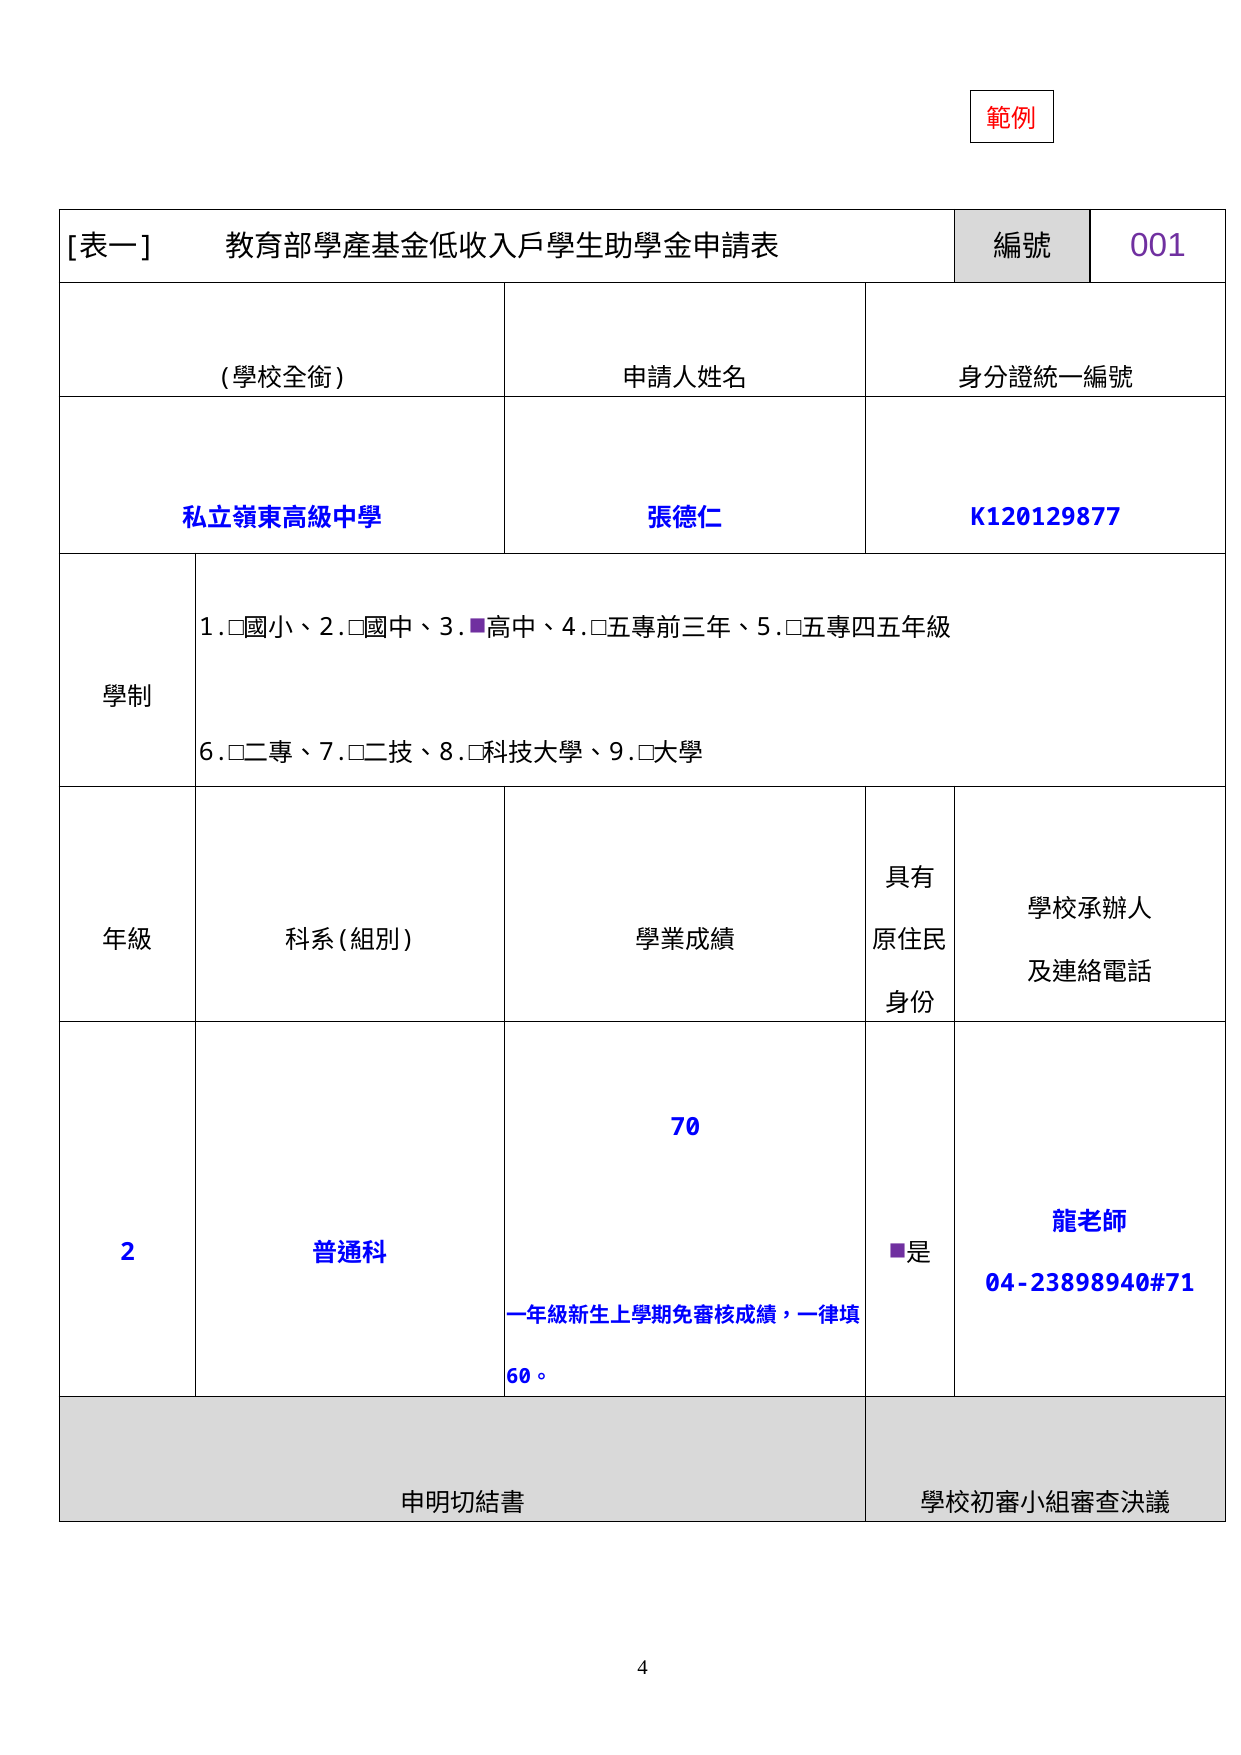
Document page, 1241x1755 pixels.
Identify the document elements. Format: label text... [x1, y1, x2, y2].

table_cell ■是 [866, 1022, 954, 1396]
table_cell 普通科 [196, 1022, 504, 1396]
table_cell 申明切結書 [60, 1397, 865, 1521]
table_cell 申請人姓名 [505, 283, 865, 396]
table_cell 龍老師 04-23898940#71 [955, 1022, 1225, 1396]
table_cell 具有 原住民身份 [866, 787, 954, 1021]
table_header 編號 [955, 210, 1089, 282]
table_cell 身分證統一編號 [866, 283, 1225, 396]
table_cell 1.□國小、2.□國中、3.■高中、4.□五專前三年、5.□五專四五年級 6.□二專、7.□二技、8.□科技大學、9.□大學 [196, 554, 1225, 786]
table_cell 私立嶺東高級中學 [60, 397, 504, 552]
table_cell 70 一年級新生上學期免審核成績，一律填60。 [505, 1022, 865, 1396]
table_header 001 [1091, 210, 1225, 282]
text 範例 [986, 99, 1038, 134]
table_cell 學校承辦人 及連絡電話 [955, 787, 1225, 1021]
table_cell 學業成績 [505, 787, 865, 1021]
table_cell 學制 [60, 554, 195, 786]
table_cell (學校全銜) [60, 283, 504, 396]
table_cell K120129877 [866, 397, 1225, 552]
table_cell 科系(組別) [196, 787, 504, 1021]
table_header [表一] 教育部學產基金低收入戶學生助學金申請表 [60, 210, 954, 282]
table_cell 年級 [60, 787, 195, 1021]
table_cell 學校初審小組審查決議 [866, 1397, 1225, 1521]
table_cell 2 [60, 1022, 195, 1396]
table_cell 張德仁 [505, 397, 865, 552]
